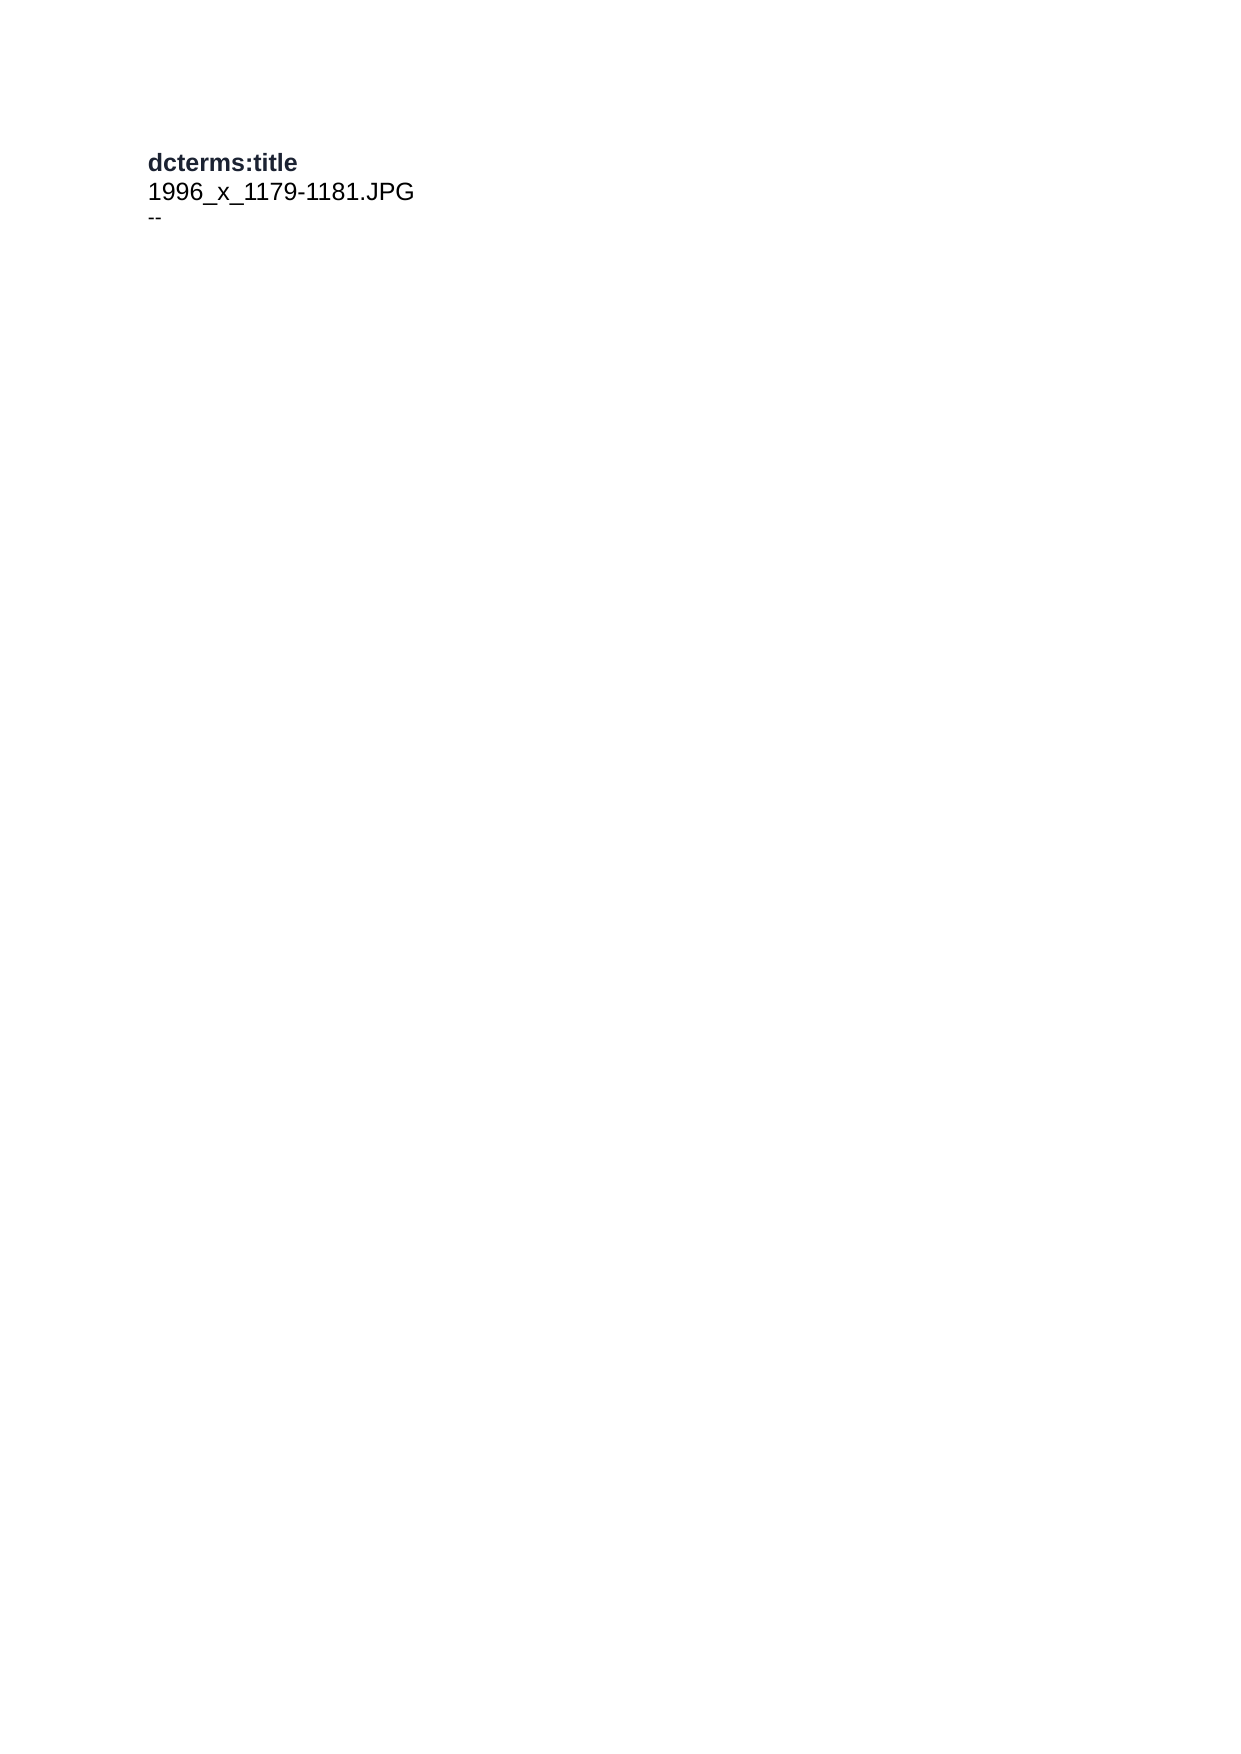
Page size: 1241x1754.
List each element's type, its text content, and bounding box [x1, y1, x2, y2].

text -- [148, 205, 1092, 229]
text dcterms:title [148, 148, 1092, 176]
text 1996_x_1179-1181.JPG [148, 176, 1092, 205]
